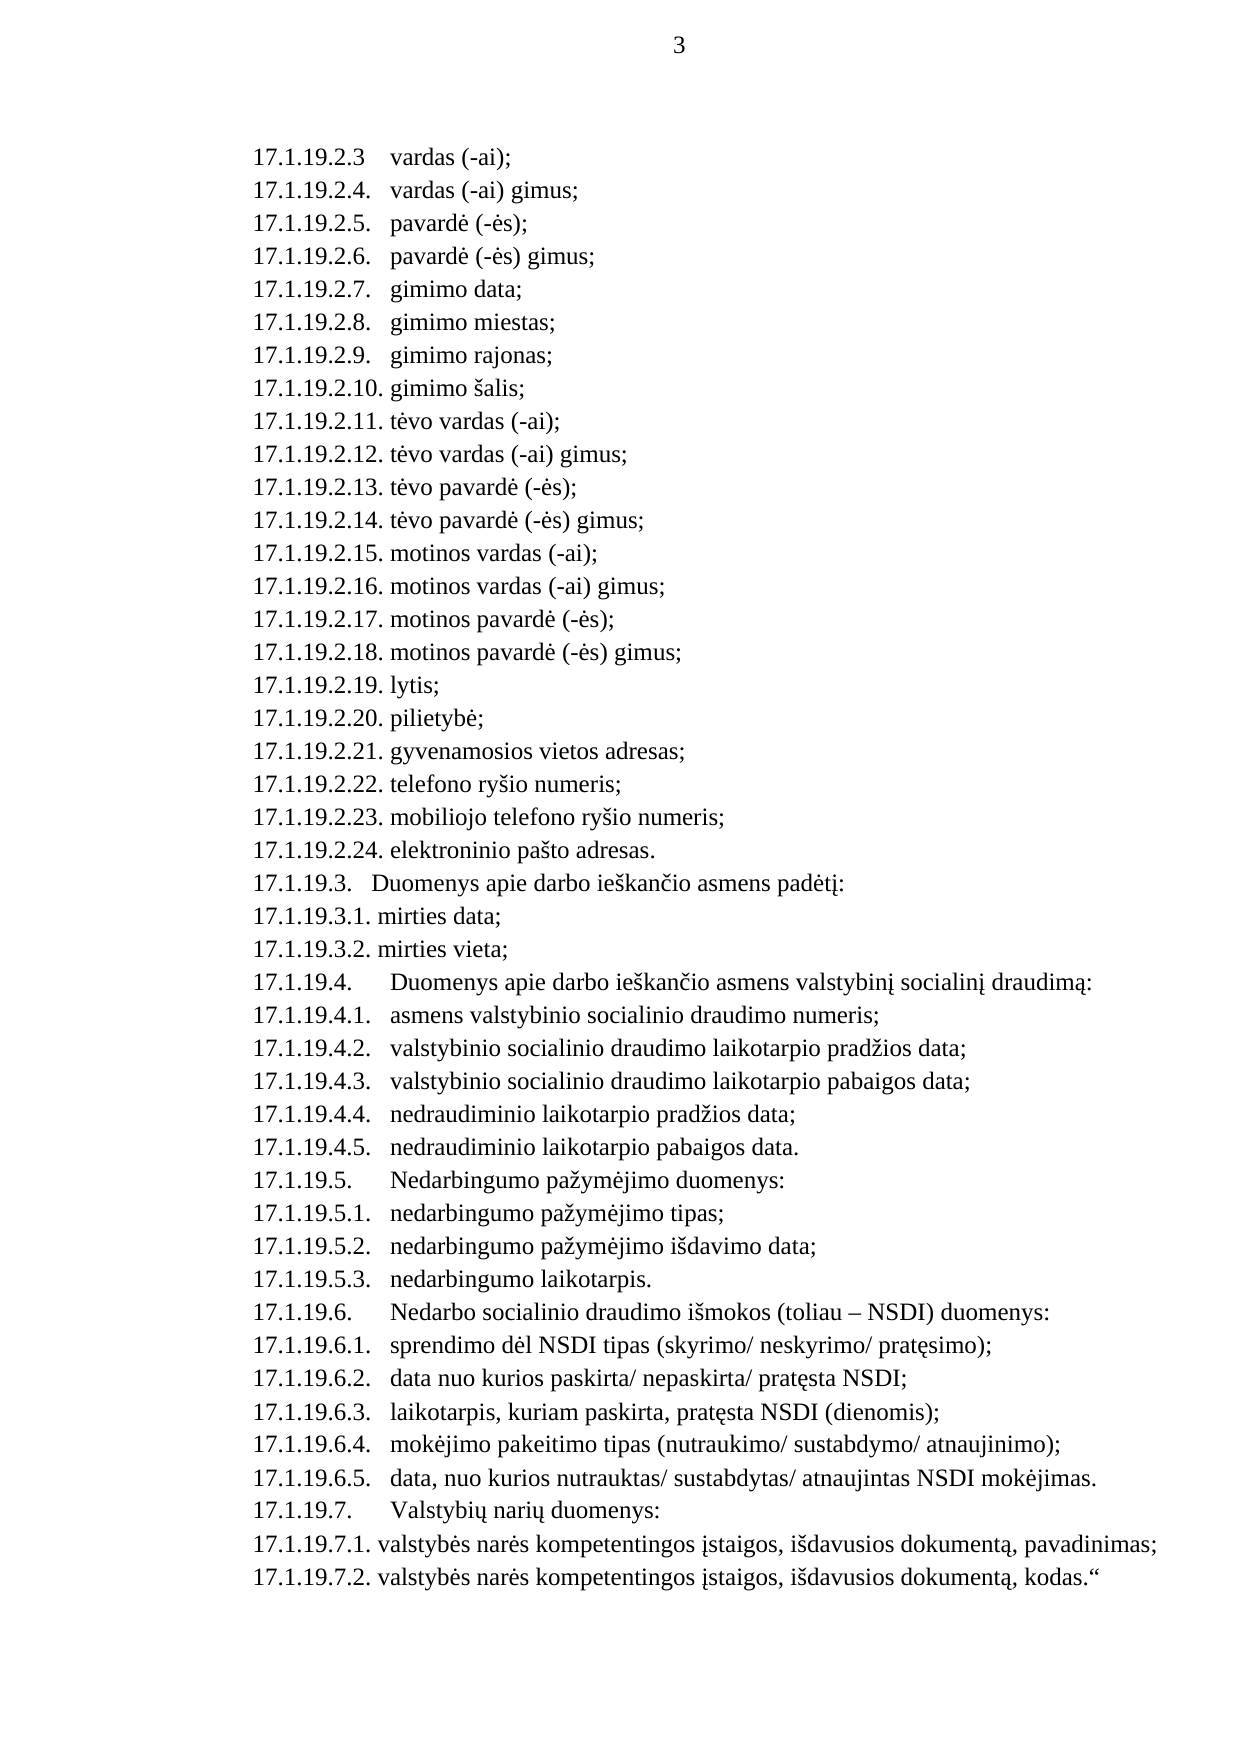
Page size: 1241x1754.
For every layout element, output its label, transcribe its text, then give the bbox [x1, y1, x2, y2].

text 17.1.19.7.2. valstybės narės kompetentingos įstaigos, išdavusios dokumentą, kodas.“ [177, 1562, 1181, 1590]
text 17.1.19.7.1. valstybės narės kompetentingos įstaigos, išdavusios dokumentą, pavadinimas; [177, 1529, 1181, 1557]
text 17.1.19.2.16. motinos vardas (-ai) gimus; [177, 571, 1181, 600]
text 17.1.19.6. Nedarbo socialinio draudimo išmokos (toliau – NSDI) duomenys: [177, 1297, 1181, 1326]
text 17.1.19.2.19. lytis; [177, 670, 1181, 699]
text 17.1.19.2.10. gimimo šalis; [177, 373, 1181, 402]
text 17.1.19.3. Duomenys apie darbo ieškančio asmens padėtį: [177, 868, 1181, 897]
text 17.1.19.2.18. motinos pavardė (-ės) gimus; [177, 637, 1181, 666]
text 17.1.19.2.12. tėvo vardas (-ai) gimus; [177, 439, 1181, 468]
text 17.1.19.4.5. nedraudiminio laikotarpio pabaigos data. [177, 1132, 1181, 1161]
text 17.1.19.2.20. pilietybė; [177, 703, 1181, 732]
text 17.1.19.4.4. nedraudiminio laikotarpio pradžios data; [177, 1099, 1181, 1128]
text 17.1.19.4.3. valstybinio socialinio draudimo laikotarpio pabaigos data; [177, 1066, 1181, 1095]
text 17.1.19.6.2. data nuo kurios paskirta/ nepaskirta/ pratęsta NSDI; [177, 1363, 1181, 1392]
text 17.1.19.2.24. elektroninio pašto adresas. [177, 835, 1181, 864]
text 17.1.19.4.2. valstybinio socialinio draudimo laikotarpio pradžios data; [177, 1033, 1181, 1062]
text 17.1.19.6.5. data, nuo kurios nutrauktas/ sustabdytas/ atnaujintas NSDI mokėjimas. [177, 1463, 1181, 1491]
text 17.1.19.4. Duomenys apie darbo ieškančio asmens valstybinį socialinį draudimą: [177, 967, 1181, 996]
text 17.1.19.2.23. mobiliojo telefono ryšio numeris; [177, 802, 1181, 831]
text 17.1.19.2.5. pavardė (-ės); [177, 208, 1181, 237]
text 17.1.19.2.4. vardas (-ai) gimus; [177, 175, 1181, 203]
text 17.1.19.5.2. nedarbingumo pažymėjimo išdavimo data; [177, 1231, 1181, 1260]
text 17.1.19.2.21. gyvenamosios vietos adresas; [177, 736, 1181, 765]
text 17.1.19.7. Valstybių narių duomenys: [177, 1496, 1181, 1524]
text 17.1.19.2.3 vardas (-ai); [177, 142, 1181, 171]
text 17.1.19.2.13. tėvo pavardė (-ės); [177, 472, 1181, 501]
text 17.1.19.4.1. asmens valstybinio socialinio draudimo numeris; [177, 1000, 1181, 1029]
text 17.1.19.2.17. motinos pavardė (-ės); [177, 604, 1181, 633]
text 17.1.19.5.1. nedarbingumo pažymėjimo tipas; [177, 1198, 1181, 1227]
text 17.1.19.2.6. pavardė (-ės) gimus; [177, 241, 1181, 269]
text 17.1.19.2.9. gimimo rajonas; [177, 340, 1181, 369]
text 17.1.19.2.11. tėvo vardas (-ai); [177, 406, 1181, 435]
text 17.1.19.2.14. tėvo pavardė (-ės) gimus; [177, 505, 1181, 534]
text 17.1.19.2.15. motinos vardas (-ai); [177, 538, 1181, 567]
text 17.1.19.2.7. gimimo data; [177, 274, 1181, 303]
text 17.1.19.3.1. mirties data; [177, 901, 1181, 930]
text 17.1.19.2.8. gimimo miestas; [177, 307, 1181, 336]
text 17.1.19.5.3. nedarbingumo laikotarpis. [177, 1264, 1181, 1293]
text 17.1.19.6.4. mokėjimo pakeitimo tipas (nutraukimo/ sustabdymo/ atnaujinimo); [177, 1429, 1181, 1458]
text 17.1.19.6.3. laikotarpis, kuriam paskirta, pratęsta NSDI (dienomis); [177, 1397, 1181, 1425]
text 17.1.19.2.22. telefono ryšio numeris; [177, 769, 1181, 798]
text 17.1.19.6.1. sprendimo dėl NSDI tipas (skyrimo/ neskyrimo/ pratęsimo); [177, 1331, 1181, 1359]
text 17.1.19.3.2. mirties vieta; [177, 934, 1181, 963]
text 17.1.19.5. Nedarbingumo pažymėjimo duomenys: [177, 1165, 1181, 1194]
